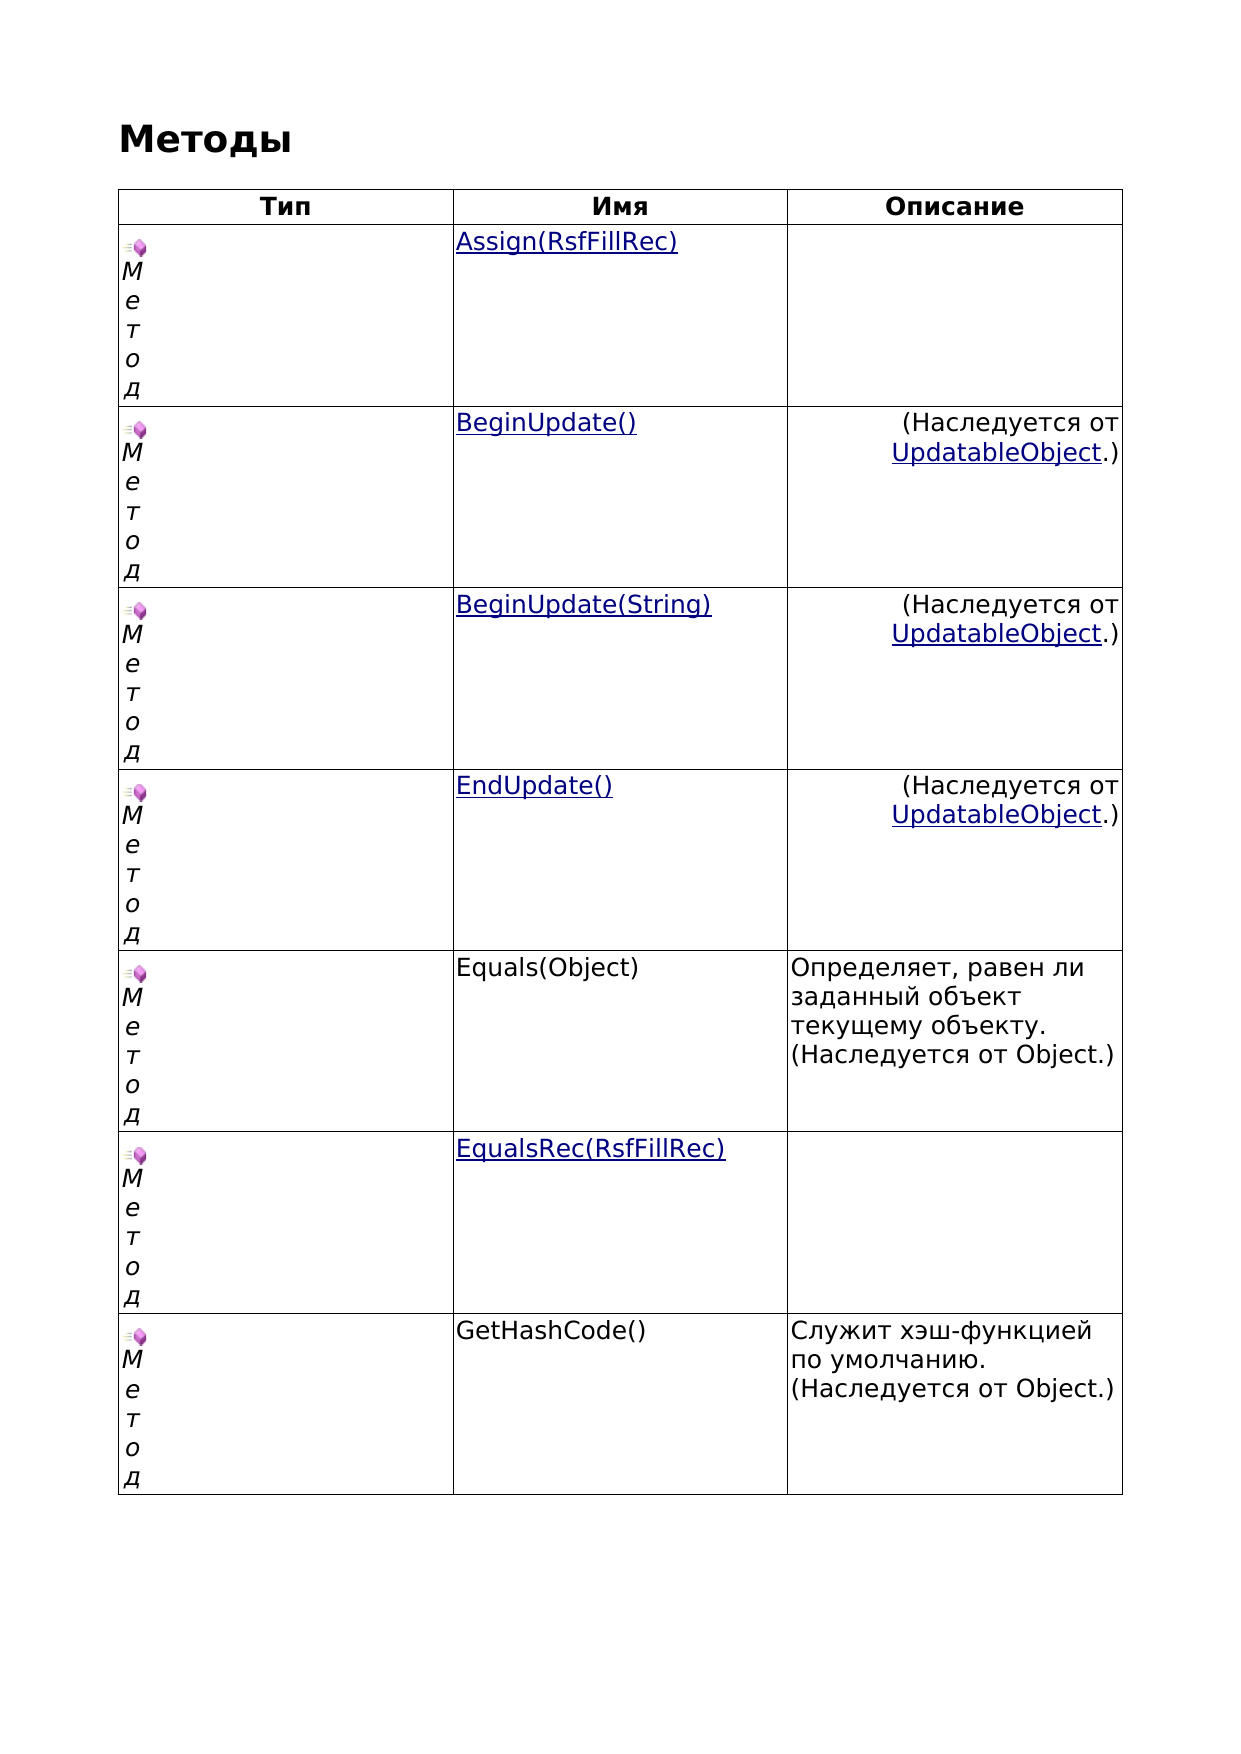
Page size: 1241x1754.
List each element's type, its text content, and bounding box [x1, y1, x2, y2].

table_cell (Наследуется от UpdatableObject.) [788, 407, 1122, 587]
table_cell Equals(Object) [454, 951, 787, 1131]
picture [121, 784, 147, 802]
table_cell [119, 951, 453, 1131]
table_header Описание [788, 190, 1122, 224]
table_cell [788, 225, 1122, 406]
table_cell BeginUpdate() [454, 407, 787, 587]
table_header Имя [454, 190, 787, 224]
table_cell GetHashCode() [454, 1314, 787, 1494]
table_cell (Наследуется от UpdatableObject.) [788, 770, 1122, 950]
picture [121, 421, 147, 439]
table_cell Служит хэш-функцией по умолчанию. (Наследуется от Object.) [788, 1314, 1122, 1494]
picture [121, 965, 147, 983]
table_cell [119, 1132, 453, 1313]
picture [121, 602, 147, 620]
subtitle Методы [118, 118, 1122, 162]
table_cell [119, 225, 453, 406]
picture [121, 239, 147, 257]
table_cell Определяет, равен ли заданный объект текущему объекту. (Наследуется от Object.) [788, 951, 1122, 1131]
table_cell EqualsRec(RsfFillRec) [454, 1132, 787, 1313]
table_header Тип [119, 190, 453, 224]
table_cell [119, 1314, 453, 1494]
table_cell [788, 1132, 1122, 1313]
table_cell EndUpdate() [454, 770, 787, 950]
table_cell [119, 407, 453, 587]
picture [121, 1328, 147, 1346]
table_cell [119, 770, 453, 950]
table_cell [119, 588, 453, 768]
table_cell (Наследуется от UpdatableObject.) [788, 588, 1122, 768]
table_cell BeginUpdate(String) [454, 588, 787, 768]
table_cell Assign(RsfFillRec) [454, 225, 787, 406]
picture [121, 1147, 147, 1165]
